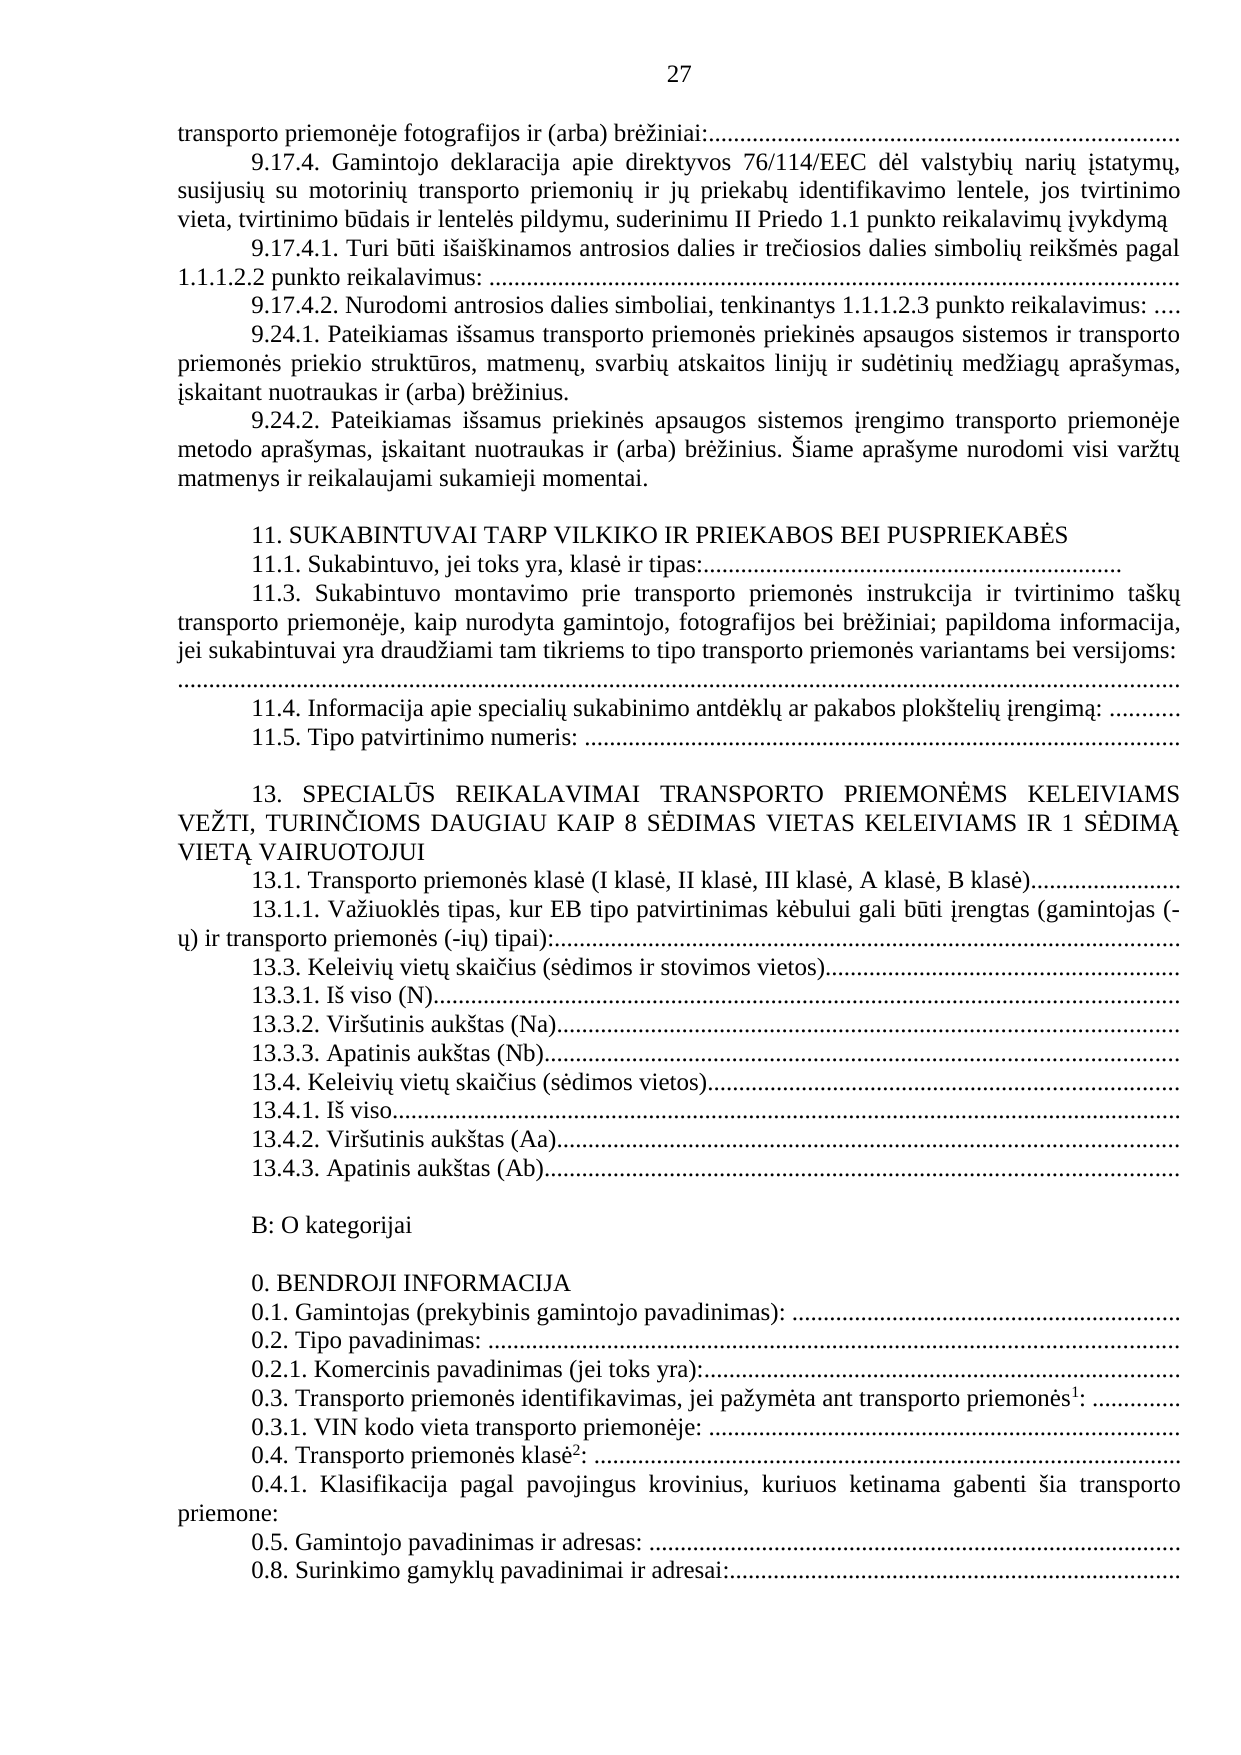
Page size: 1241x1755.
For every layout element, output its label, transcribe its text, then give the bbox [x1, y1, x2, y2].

text 9.17.4. Gamintojo deklaracija apie direktyvos 76/114/EEC dėl valstybių narių įstatymų, susijusių su motorinių transporto priemonių ir jų priekabų identifikavimo lentele, jos tvirtinimo vieta, tvirtinimo būdais ir lentelės pildymu, suderinimu II Priedo 1.1 punkto reikalavimų įvykdymą [177, 147, 1181, 233]
text 0.4. Transporto priemonės klasė2: [177, 1441, 1181, 1469]
text 13.1.1. Važiuoklės tipas, kur EB tipo patvirtinimas kėbului gali būti įrengtas (gamintojas (-ų) ir transporto priemonės (-ių) tipai): [177, 894, 1181, 952]
text 9.17.4.2. Nurodomi antrosios dalies simboliai, tenkinantys 1.1.1.2.3 punkto reikalavimus: [177, 291, 1181, 319]
text 0.4.1. Klasifikacija pagal pavojingus krovinius, kuriuos ketinama gabenti šia transporto priemone: [177, 1469, 1181, 1527]
text 9.17.1. Identifikavimo lentelių ir transporto priemonės identifikavimo numerio (VIN) transporto priemonėje fotografijos ir (arba) brėžiniai: [177, 118, 1181, 147]
text 13.1. Transporto priemonės klasė (I klasė, II klasė, III klasė, A klasė, B klasė) [177, 866, 1181, 894]
text 0.5. Gamintojo pavadinimas ir adresas: [177, 1527, 1181, 1556]
text 13.3.3. Apatinis aukštas (Nb) [177, 1038, 1181, 1067]
text 11.3. Sukabintuvo montavimo prie transporto priemonės instrukcija ir tvirtinimo taškų transporto priemonėje, kaip nurodyta gamintojo, fotografijos bei brėžiniai; papildoma informacija, jei sukabintuvai yra draudžiami tam tikriems to tipo transporto priemonės variantams bei versijoms: [177, 578, 1181, 664]
text 13.4.3. Apatinis aukštas (Ab) [177, 1153, 1181, 1182]
text 11. SUKABINTUVAI TARP VILKIKO IR PRIEKABOS BEI PUSPRIEKABĖS [177, 521, 1181, 549]
text 0.2.1. Komercinis pavadinimas (jei toks yra): [177, 1354, 1181, 1383]
text 0.2. Tipo pavadinimas: [177, 1326, 1181, 1354]
text 0.1. Gamintojas (prekybinis gamintojo pavadinimas): [177, 1297, 1181, 1326]
text B: O kategorijai [177, 1211, 1181, 1239]
text 11.1. Sukabintuvo, jei toks yra, klasė ir tipas: [177, 549, 1181, 578]
text 13.4.2. Viršutinis aukštas (Aa) [177, 1124, 1181, 1153]
text 13.3.1. Iš viso (N) [177, 981, 1181, 1009]
text 0.3. Transporto priemonės identifikavimas, jei pažymėta ant transporto priemonės1: [177, 1383, 1181, 1412]
text 0. BENDROJI INFORMACIJA [177, 1268, 1181, 1297]
text 9.24.2. Pateikiamas išsamus priekinės apsaugos sistemos įrengimo transporto priemonėje metodo aprašymas, įskaitant nuotraukas ir (arba) brėžinius. Šiame aprašyme nurodomi visi varžtų matmenys ir reikalaujami sukamieji momentai. [177, 406, 1181, 492]
text 13.4.1. Iš viso [177, 1096, 1181, 1124]
text 13. SPECIALŪS REIKALAVIMAI TRANSPORTO PRIEMONĖMS KELEIVIAMS VEŽTI, TURINČIOMS DAUGIAU KAIP 8 SĖDIMAS VIETAS KELEIVIAMS IR 1 SĖDIMĄ VIETĄ VAIRUOTOJUI [177, 779, 1181, 866]
text 0.3.1. VIN kodo vieta transporto priemonėje: [177, 1412, 1181, 1441]
text 11.4. Informacija apie specialių sukabinimo antdėklų ar pakabos plokštelių įrengimą: [177, 693, 1181, 722]
text 0.8. Surinkimo gamyklų pavadinimai ir adresai: [177, 1556, 1181, 1584]
text 13.3.2. Viršutinis aukštas (Na) [177, 1009, 1181, 1038]
text 13.4. Keleivių vietų skaičius (sėdimos vietos) [177, 1067, 1181, 1096]
text 9.24.1. Pateikiamas išsamus transporto priemonės priekinės apsaugos sistemos ir transporto priemonės priekio struktūros, matmenų, svarbių atskaitos linijų ir sudėtinių medžiagų aprašymas, įskaitant nuotraukas ir (arba) brėžinius. [177, 319, 1181, 406]
text 13.3. Keleivių vietų skaičius (sėdimos ir stovimos vietos) [177, 952, 1181, 981]
text 11.5. Tipo patvirtinimo numeris: [177, 722, 1181, 751]
text 9.17.4.1. Turi būti išaiškinamos antrosios dalies ir trečiosios dalies simbolių reikšmės pagal 1.1.1.2.2 punkto reikalavimus: [177, 233, 1181, 291]
